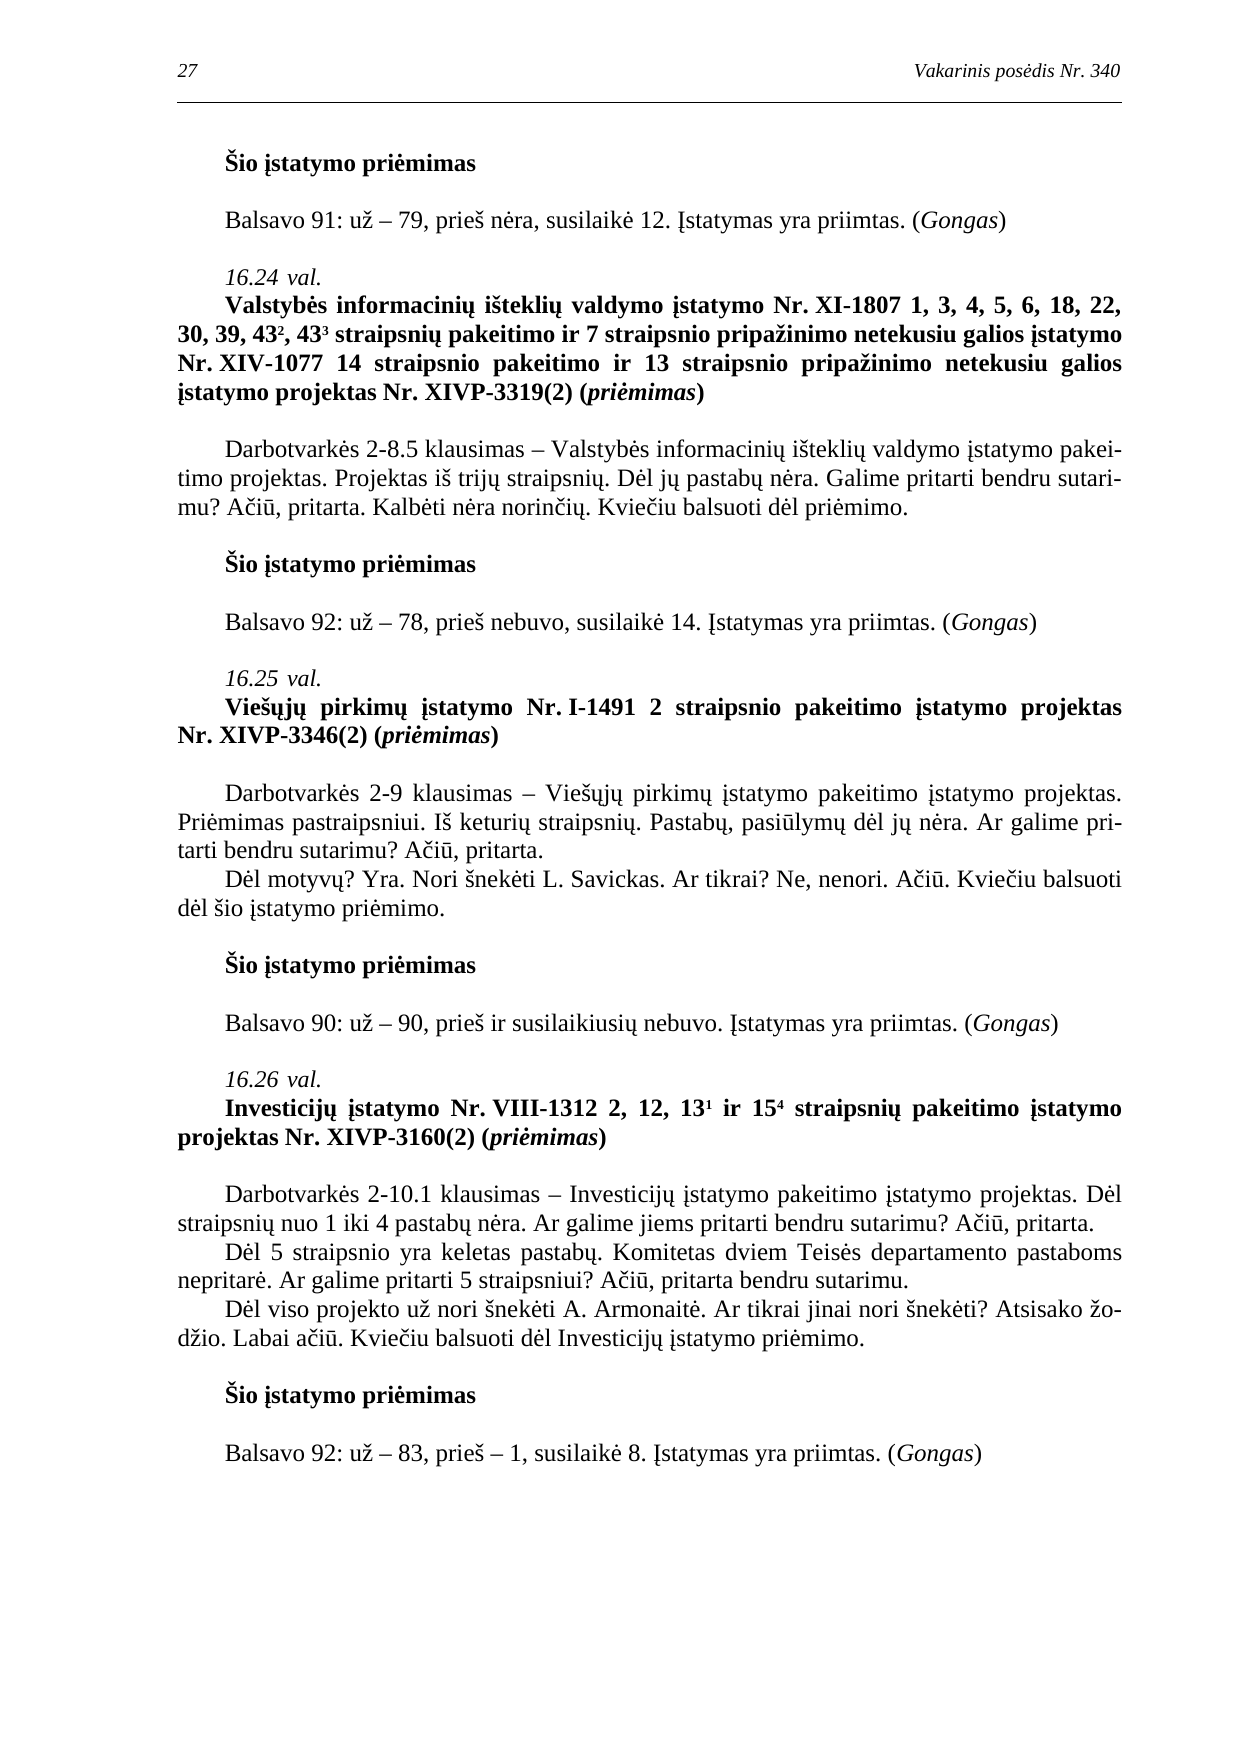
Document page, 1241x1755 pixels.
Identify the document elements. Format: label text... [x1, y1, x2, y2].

text Šio įsta­ty­mo pri­ėmi­mas [177, 1381, 1122, 1409]
text 16.24 val. [224, 263, 1122, 290]
text 16.26 val. [224, 1065, 1122, 1093]
text Dėl mo­ty­vų? Yra. No­ri šne­kė­ti L. Sa­vic­kas. Ar tik­rai? Ne, ne­no­ri. Ačiū. Kvie­čiu bal­suo­ti dėl šio įsta­ty­mo pri­ėmi­mo. [177, 864, 1122, 922]
text Vals­ty­bės in­for­ma­ci­nių iš­tek­lių val­dy­mo įsta­ty­mo Nr. XI-1807 1, 3, 4, 5, 6, 18, 22, 30, 39, 432, 433 straips­nių pa­kei­ti­mo ir 7 straips­nio pri­pa­ži­ni­mo ne­te­ku­siu ga­lios įstatymo Nr. XIV-1077 14 straips­nio pa­kei­ti­mo ir 13 straips­nio pri­pa­ži­ni­mo ne­te­ku­siu ga­lios įstaty­mo pro­jek­tas Nr. XIVP-3319(2) (pri­ėmi­mas) [177, 290, 1122, 405]
text Šio įsta­ty­mo pri­ėmi­mas [177, 950, 1122, 979]
text Dėl 5 straips­nio yra ke­le­tas pa­sta­bų. Ko­mi­te­tas dviem Tei­sės de­par­ta­men­to pa­sta­boms ne­pri­ta­rė. Ar ga­li­me pri­tar­ti 5 straips­niui? Ačiū, pri­tar­ta ben­dru su­ta­ri­mu. [177, 1237, 1122, 1294]
text Šio įsta­ty­mo pri­ėmi­mas [177, 549, 1122, 578]
text Dar­bo­tvarkės 2-8.5 klau­si­mas – Vals­ty­bės in­for­ma­ci­nių iš­tek­lių val­dy­mo įsta­ty­mo pa­kei­ti­mo pro­jek­tas. Pro­jek­tas iš tri­jų straips­nių. Dėl jų pa­sta­bų nė­ra. Ga­li­me pri­tar­ti ben­dru su­ta­ri­mu? Ačiū, pri­tar­ta. Kal­bė­ti nė­ra no­rin­čių. Kvie­čiu bal­suo­ti dėl pri­ėmi­mo. [177, 434, 1122, 520]
text Dar­bo­tvarkės 2-9 klau­si­mas – Vie­šų­jų pir­ki­mų įsta­ty­mo pa­kei­ti­mo įsta­ty­mo pro­jek­tas. Pri­ėmi­mas pa­straips­niui. Iš ke­tu­rių straips­nių. Pa­sta­bų, pa­siū­ly­mų dėl jų nė­ra. Ar ga­li­me pri­tar­ti ben­dru su­ta­ri­mu? Ačiū, pri­tar­ta. [177, 778, 1122, 864]
text Dar­bo­tvarkės 2-10.1 klau­si­mas – In­ves­ti­ci­jų įsta­ty­mo pa­kei­ti­mo įsta­ty­mo pro­jek­tas. Dėl straips­nių nuo 1 iki 4 pa­sta­bų nė­ra. Ar ga­li­me jiems pri­tar­ti ben­dru su­ta­ri­mu? Ačiū, pri­tar­ta. [177, 1179, 1122, 1237]
text Bal­sa­vo 92: už – 83, prieš – 1, su­si­lai­kė 8. Įsta­ty­mas yra pri­im­tas. (Gon­gas) [177, 1438, 1122, 1467]
text Šio įsta­ty­mo pri­ėmi­mas [177, 148, 1122, 176]
text Bal­sa­vo 90: už – 90, prieš ir su­si­lai­kiu­sių ne­bu­vo. Įsta­ty­mas yra pri­im­tas. (Gon­gas) [177, 1008, 1122, 1037]
text In­ves­ti­ci­jų įsta­ty­mo Nr. VIII-1312 2, 12, 131 ir 154 straips­nių pa­kei­ti­mo įsta­ty­mo pro­jek­tas Nr. XIVP-3160(2) (pri­ėmi­mas) [177, 1093, 1122, 1151]
text Bal­sa­vo 91: už – 79, prieš nė­ra, su­si­lai­kė 12. Įsta­ty­mas yra pri­im­tas. (Gon­gas) [177, 205, 1122, 234]
text Dėl vi­so pro­jek­to už no­ri šne­kė­ti A. Ar­mo­nai­tė. Ar tik­rai ji­nai no­ri šne­kė­ti? At­si­sa­ko žo­džio. La­bai ačiū. Kvie­čiu bal­suo­ti dėl In­ves­ti­ci­jų įsta­ty­mo pri­ėmi­mo. [177, 1294, 1122, 1352]
text Vie­šų­jų pir­ki­mų įsta­ty­mo Nr. I-1491 2 straips­nio pa­kei­ti­mo įsta­ty­mo pro­jek­tas Nr. XIVP-3346(2) (pri­ėmi­mas) [177, 692, 1122, 749]
text 16.25 val. [224, 664, 1122, 692]
text Bal­sa­vo 92: už – 78, prieš ne­bu­vo, su­si­lai­kė 14. Įsta­ty­mas yra pri­im­tas. (Gon­gas) [177, 607, 1122, 635]
